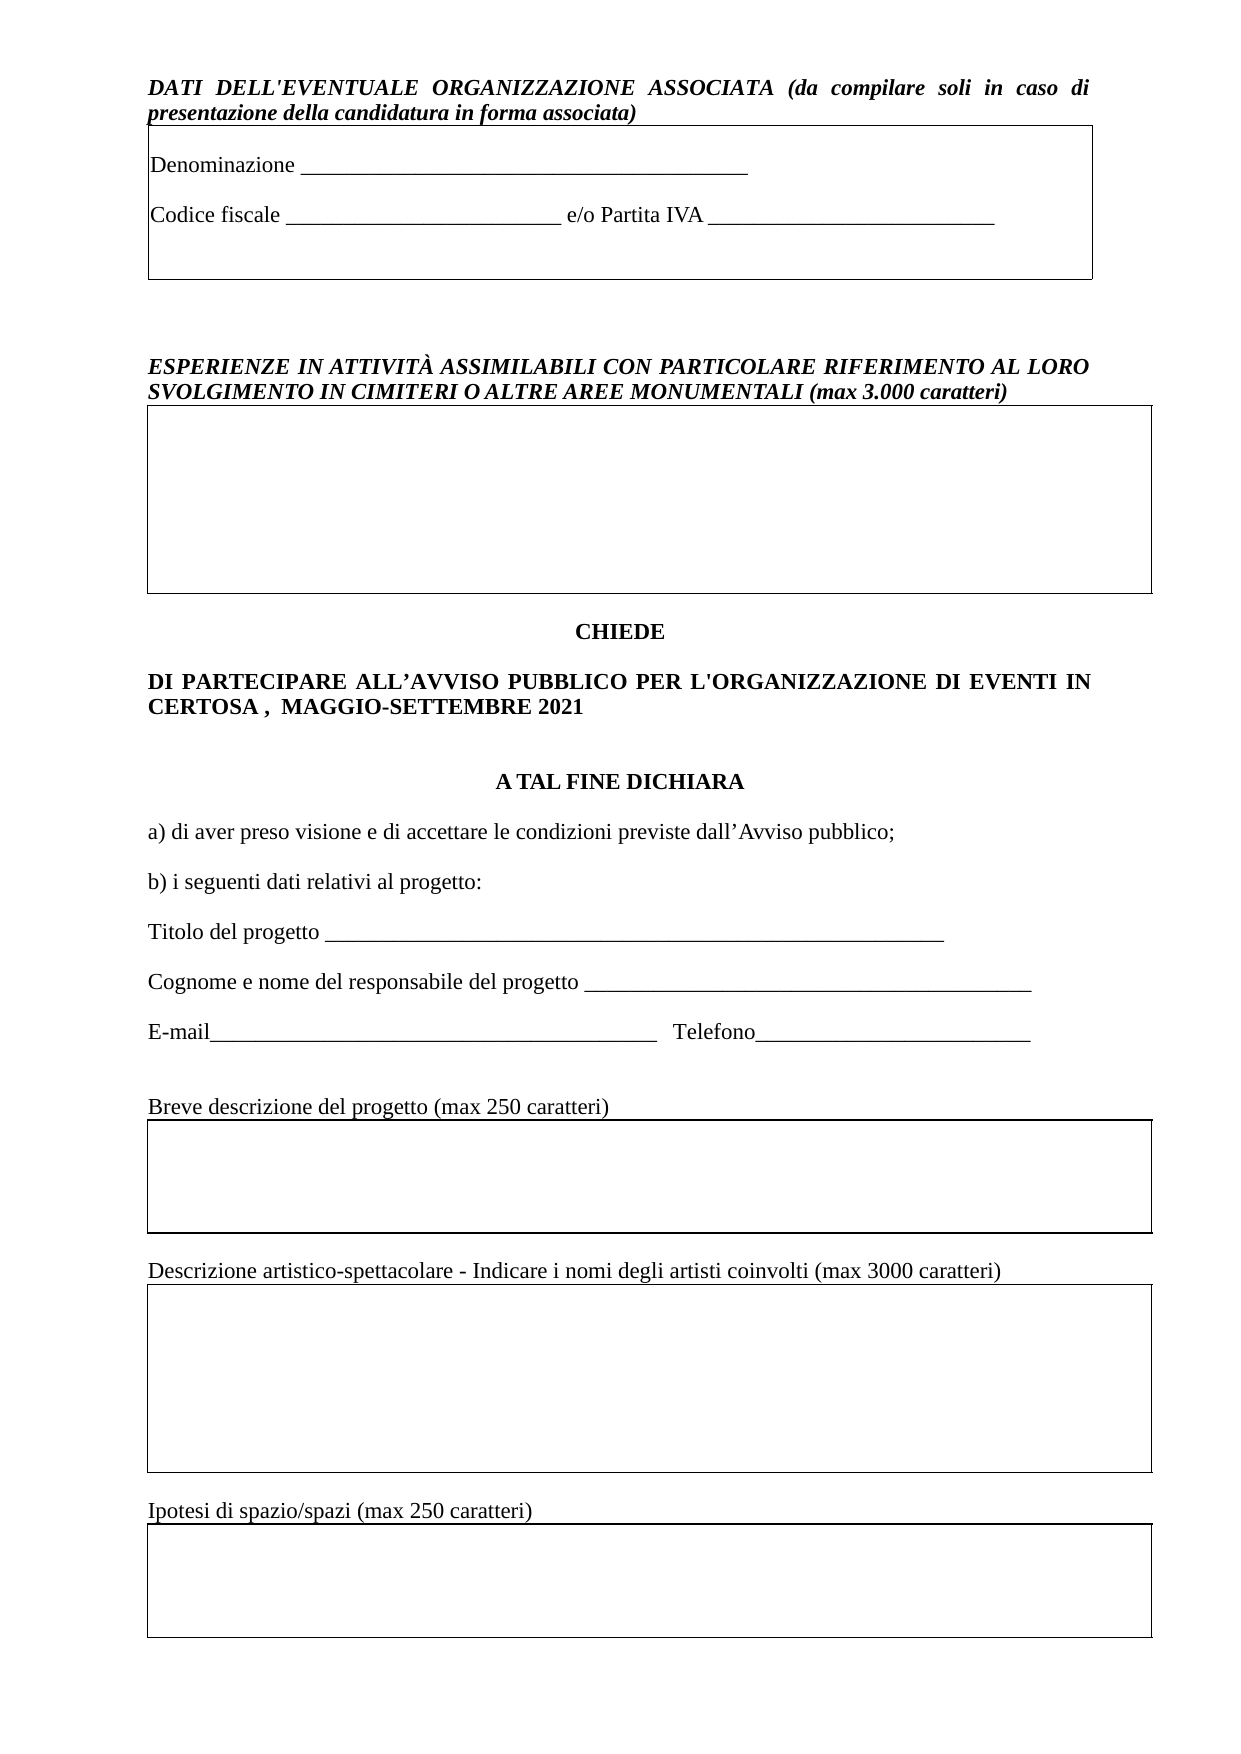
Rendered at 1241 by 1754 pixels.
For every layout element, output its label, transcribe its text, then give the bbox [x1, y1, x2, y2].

table_header [148, 406, 1151, 593]
text A TAL FINE DICHIARA [148, 769, 1092, 794]
text CHIEDE [148, 619, 1092, 644]
text Descrizione artistico-spettacolare - Indicare i nomi degli artisti coinvolti (max 3000 caratteri) [148, 1259, 1092, 1284]
text Breve descrizione del progetto (max 250 caratteri) [148, 1094, 1092, 1119]
text DATI DELL'EVENTUALE ORGANIZZAZIONE ASSOCIATA (da compilare soli in caso di presentazione della candidatura in forma associata) [148, 75, 1092, 125]
table_header [148, 1121, 1151, 1232]
text Ipotesi di spazio/spazi (max 250 caratteri) [148, 1498, 1092, 1523]
text Denominazione _______________________________________ [149, 150, 1092, 177]
text Cognome e nome del responsabile del progetto _______________________________________ [148, 969, 1092, 1019]
table_header [148, 1285, 1151, 1472]
text Titolo del progetto ______________________________________________________ [148, 919, 1092, 944]
text ESPERIENZE IN ATTIVITÀ ASSIMILABILI CON PARTICOLARE RIFERIMENTO AL LORO SVOLGIMENTO IN CIMITERI O ALTRE AREE MONUMENTALI (max 3.000 caratteri) [148, 354, 1092, 404]
text E-mail_______________________________________ Telefono________________________ [148, 1019, 1092, 1044]
table_header [148, 1525, 1151, 1636]
text a) di aver preso visione e di accettare le condizioni previste dall’Avviso pubblico; [148, 819, 1092, 844]
text b) i seguenti dati relativi al progetto: [148, 869, 1092, 894]
text DI PARTECIPARE ALL’AVVISO PUBBLICO PER L'ORGANIZZAZIONE DI EVENTI IN CERTOSA , MAGGIO-SETTEMBRE 2021 [148, 669, 1092, 719]
text Codice fiscale ________________________ e/o Partita IVA _________________________ [149, 200, 1092, 227]
